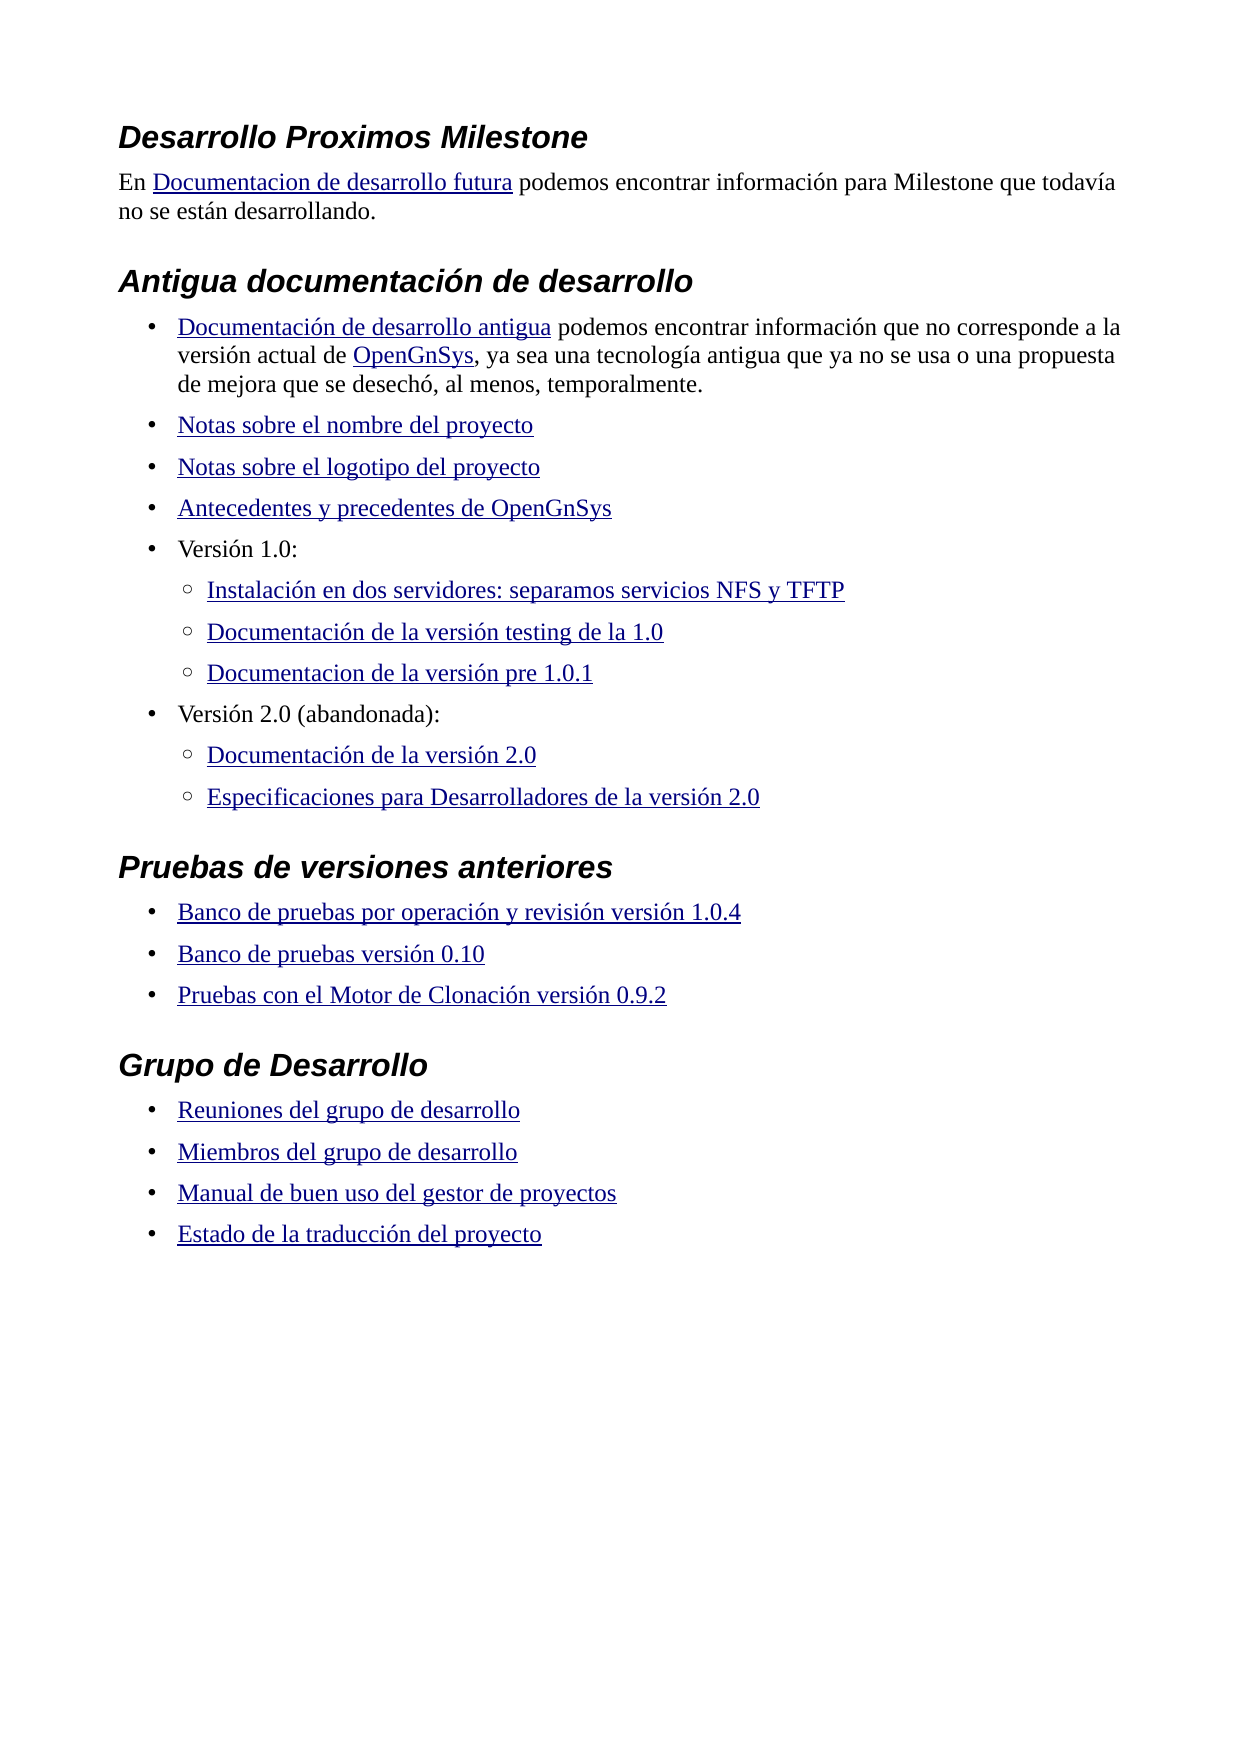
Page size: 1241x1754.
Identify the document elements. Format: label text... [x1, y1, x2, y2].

subtitle Grupo de Desarrollo [118, 1046, 1122, 1083]
list Instalación en dos servidores: separamos servicios NFS y TFTP [177, 576, 1122, 604]
list Versión 2.0 (abandonada): [148, 699, 1122, 728]
subtitle Pruebas de versiones anteriores [118, 848, 1122, 885]
list Banco de pruebas por operación y revisión versión 1.0.4 [148, 897, 1122, 926]
list Especificaciones para Desarrolladores de la versión 2.0 [177, 782, 1122, 811]
list Pruebas con el Motor de Clonación versión 0.9.2 [148, 980, 1122, 1009]
list Documentación de la versión testing de la 1.0 [177, 617, 1122, 646]
list Versión 1.0: [148, 534, 1122, 563]
list Documentación de desarrollo antigua podemos encontrar información que no corresponde a la versión actual de OpenGnSys, ya sea una tecnología antigua que ya no se usa o una propuesta de mejora que se desechó, al menos, temporalmente. [148, 312, 1122, 398]
list Notas sobre el nombre del proyecto [148, 411, 1122, 439]
list Manual de buen uso del gestor de proyectos [148, 1178, 1122, 1207]
list Antecedentes y precedentes de OpenGnSys [148, 493, 1122, 522]
list Miembros del grupo de desarrollo [148, 1137, 1122, 1166]
list Notas sobre el logotipo del proyecto [148, 452, 1122, 481]
list Documentacion de la versión pre 1.0.1 [177, 658, 1122, 687]
list Reuniones del grupo de desarrollo [148, 1096, 1122, 1124]
list Banco de pruebas versión 0.10 [148, 939, 1122, 967]
list Estado de la traducción del proyecto [148, 1219, 1122, 1248]
text En Documentacion de desarrollo futura podemos encontrar información para Milestone que todavía no se están desarrollando. [118, 167, 1122, 225]
subtitle Antigua documentación de desarrollo [118, 262, 1122, 299]
list Documentación de la versión 2.0 [177, 741, 1122, 769]
subtitle Desarrollo Proximos Milestone [118, 118, 1122, 155]
